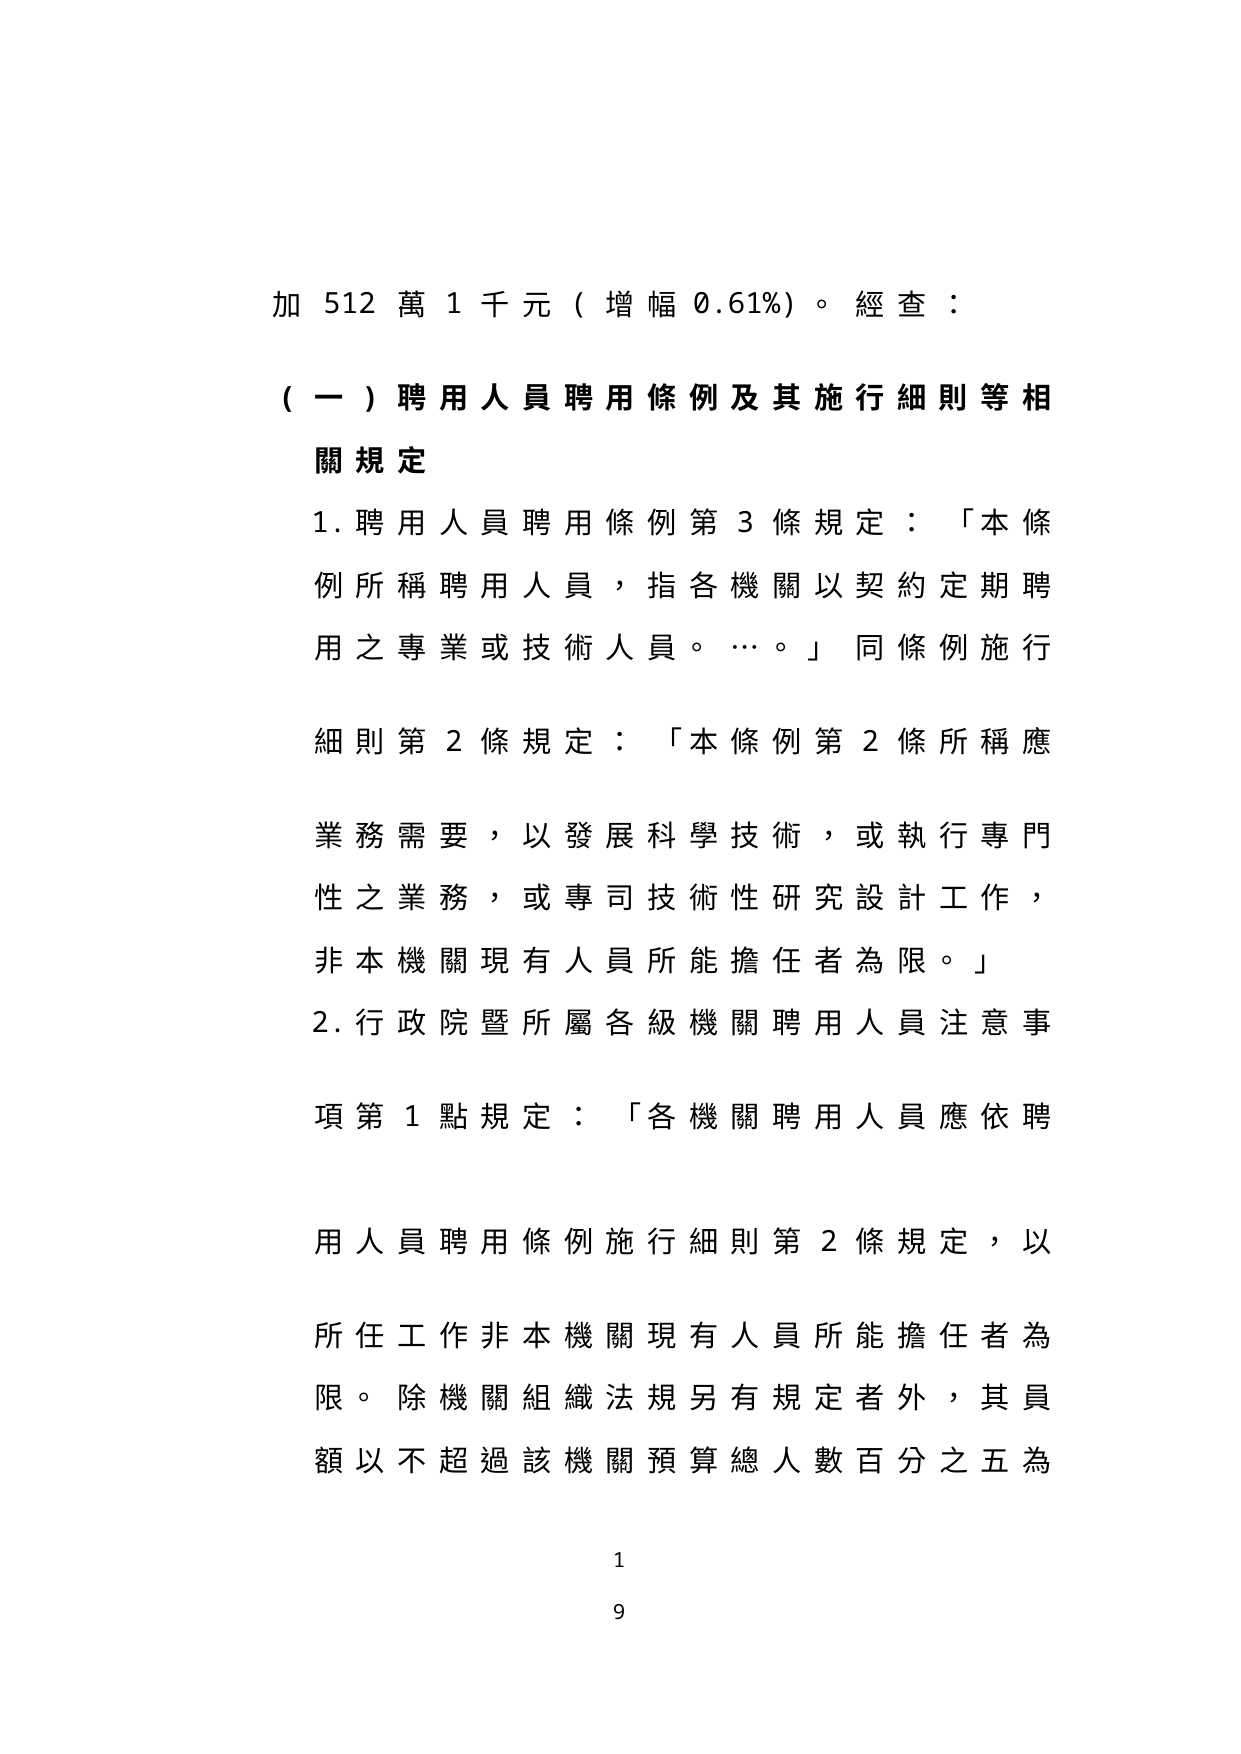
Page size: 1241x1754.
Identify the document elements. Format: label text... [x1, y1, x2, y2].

text 2.行政院暨所屬各級機關聘用人員注意事項第1點規定：「各機關聘用人員應依聘用人員聘用條例施行細則第2條規定，以所任工作非本機關現有人員所能擔任者為限。除機關組織法規另有規定者外，其員額以不超過該機關預算總人數百分之五為 [271, 979, 1058, 1479]
text 1.聘用人員聘用條例第3條規定：「本條例所稱聘用人員，指各機關以契約定期聘用之專業或技術人員。…。」同條例施行細則第2條規定：「本條例第2條所稱應業務需要，以發展科學技術，或執行專門性之業務，或專司技術性研究設計工作，非本機關現有人員所能擔任者為限。」 [271, 479, 1058, 979]
text 加512萬1千元(增幅0.61%)。經查： [242, 229, 1058, 354]
text (一)聘用人員聘用條例及其施行細則等相關規定 [242, 354, 1058, 479]
